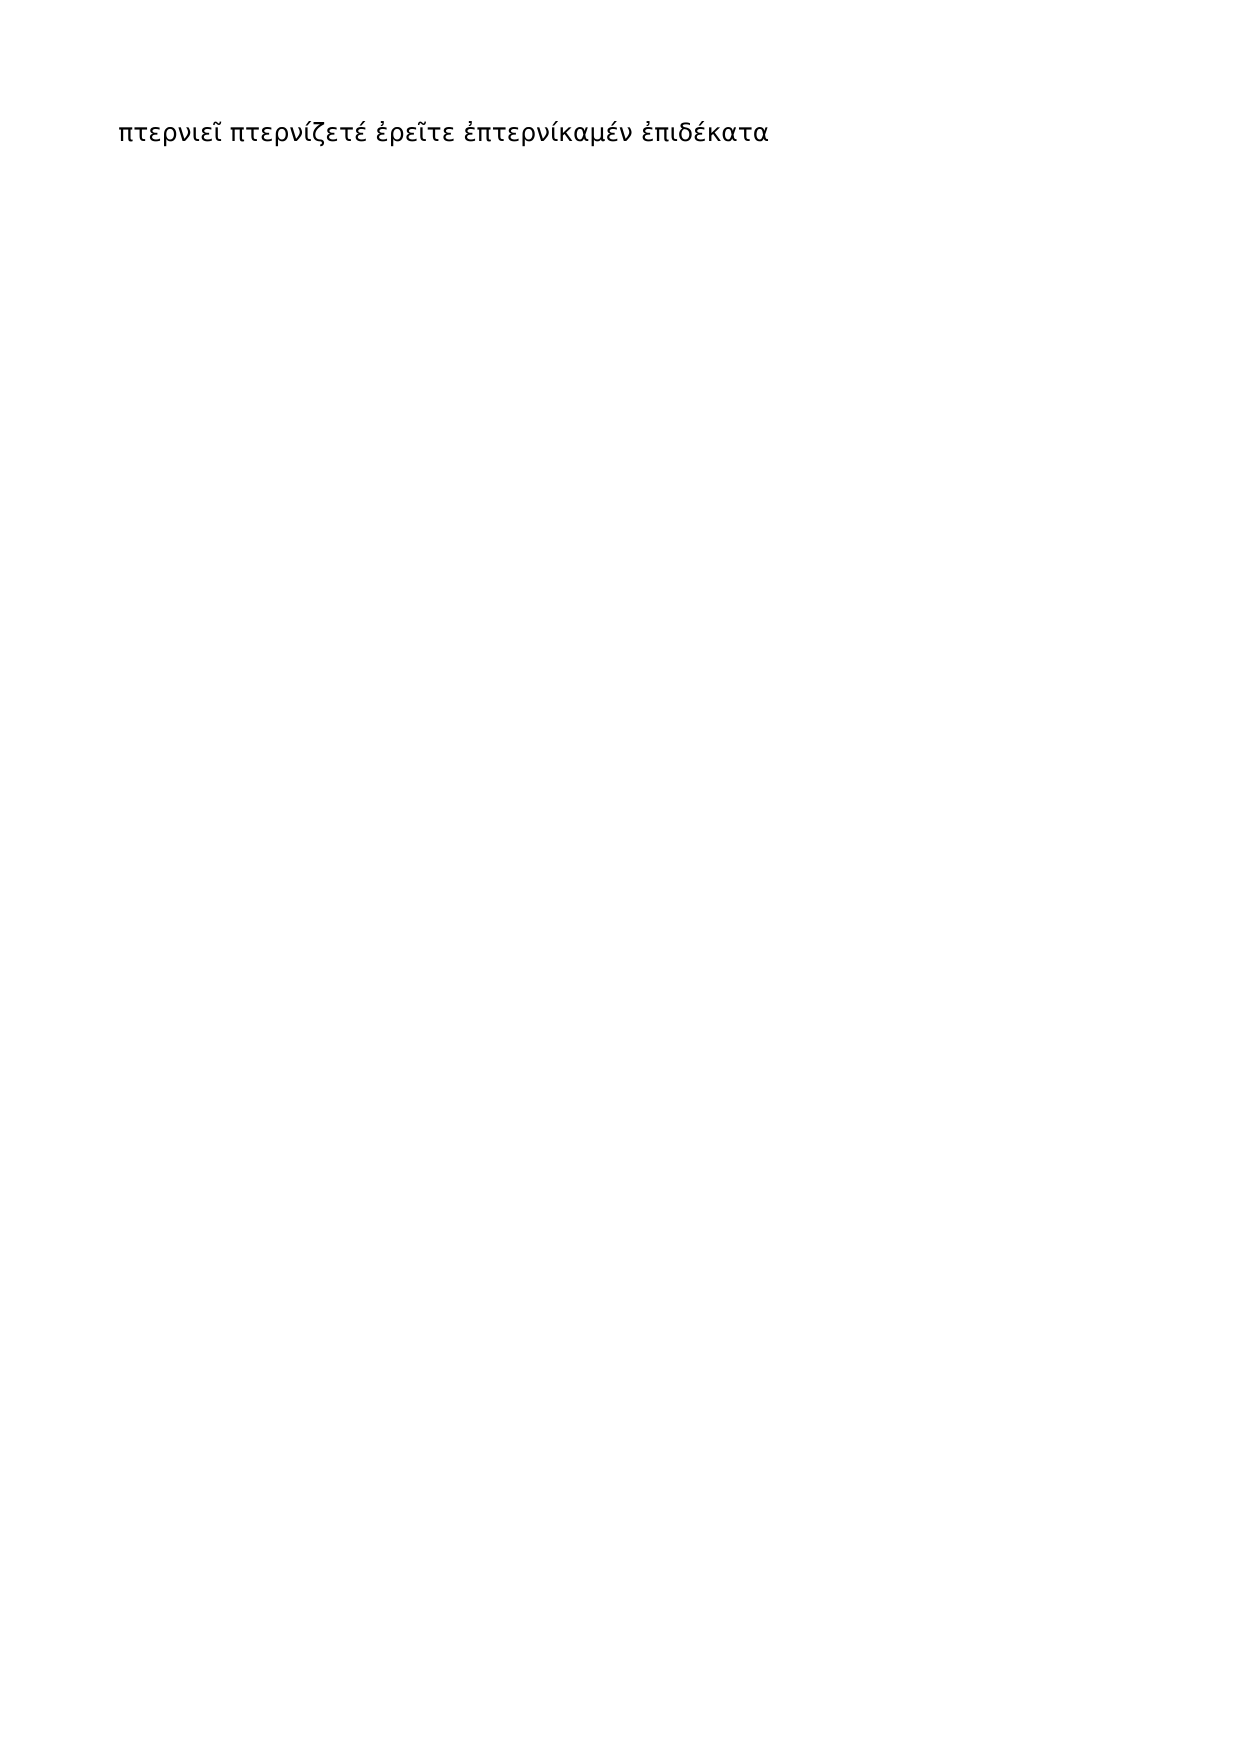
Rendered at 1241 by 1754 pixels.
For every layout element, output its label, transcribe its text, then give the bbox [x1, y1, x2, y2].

text πτερνιεῖ πτερνίζετέ ἐρεῖτε ἐπτερνίκαμέν ἐπιδέκατα [118, 118, 1122, 147]
